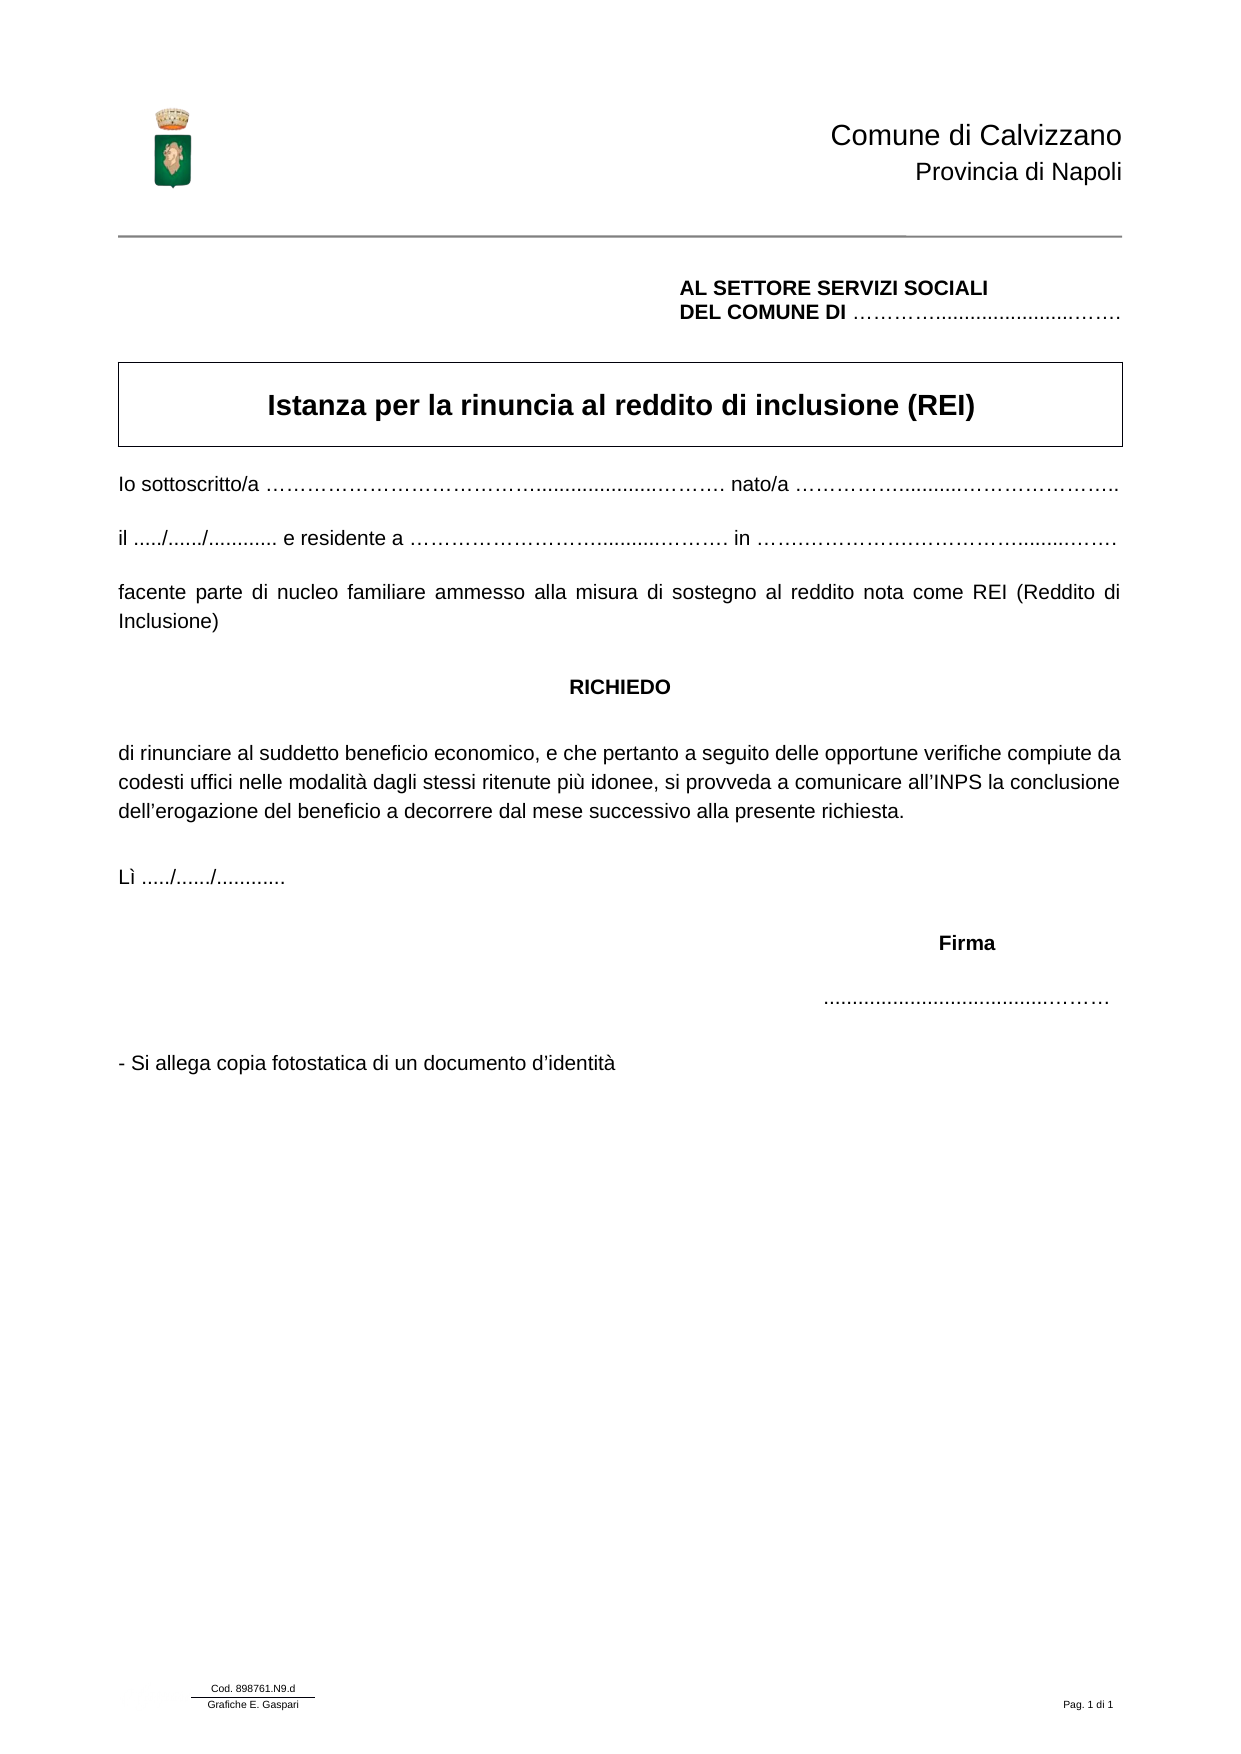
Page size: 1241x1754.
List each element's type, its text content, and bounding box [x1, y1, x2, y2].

text AL SETTORE SERVIZI SOCIALI DEL COMUNE DI …………........................……. [679, 276, 1122, 324]
text Io sottoscritto/a ………………………………….....................………. nato/a ……………...........………………….. [118, 472, 1122, 496]
text Firma [812, 931, 1122, 955]
picture [122, 87, 224, 219]
text il ...../....../............ e residente a ………………………...........………. in …….…………….…………….........……. [118, 526, 1122, 550]
text facente parte di nucleo familiare ammesso alla misura di sostegno al reddito nota come REI (Reddito di Inclusione) [118, 580, 1122, 632]
table_header Istanza per la rinuncia al reddito di inclusione (REI) [119, 363, 1122, 446]
text Provincia di Napoli [224, 157, 1122, 185]
text - Si allega copia fotostatica di un documento d’identità [118, 1051, 1122, 1075]
text Lì ...../....../............ [118, 865, 1122, 889]
text Comune di Calvizzano [224, 118, 1122, 152]
text .......................................……… [812, 985, 1122, 1009]
text di rinunciare al suddetto beneficio economico, e che pertanto a seguito delle opportune verifiche compiute da codesti uffici nelle modalità dagli stessi ritenute più idonee, si provveda a comunicare all’INPS la conclusione dell’erogazione del beneficio a decorrere dal mese successivo alla presente richiesta. [118, 741, 1122, 822]
text RICHIEDO [118, 675, 1122, 699]
